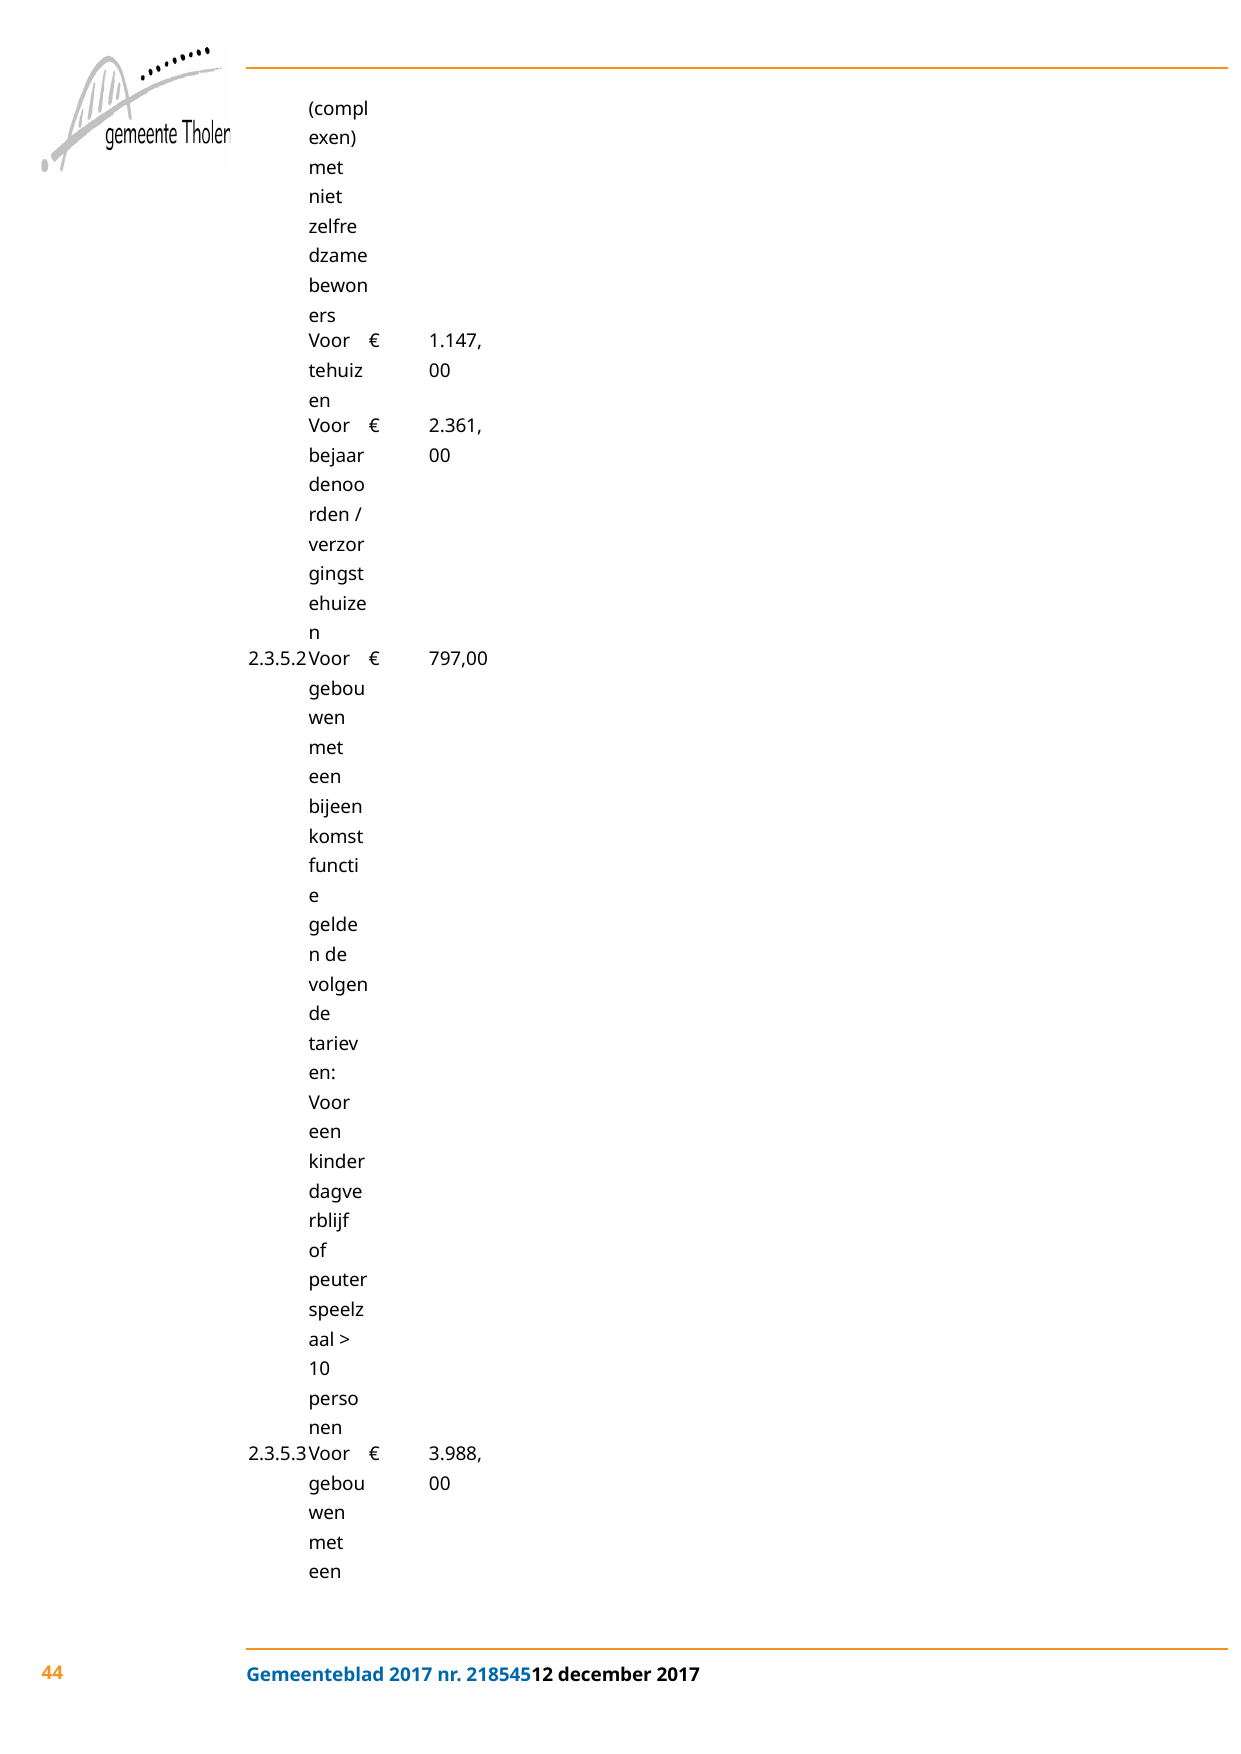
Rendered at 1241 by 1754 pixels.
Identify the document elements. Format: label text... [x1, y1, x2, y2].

table_cell € [369, 413, 429, 645]
table_cell 2.3.5.3 [248, 1440, 308, 1584]
table_cell 2.3.5.2 [248, 645, 308, 1440]
table_cell 2.3.5.1 [248, 95, 308, 328]
table_cell 797,00 [429, 645, 489, 1440]
table_cell [248, 413, 308, 645]
table_cell 3.988,00 [429, 1440, 489, 1584]
table_cell € [369, 328, 429, 412]
table_cell 1.147,00 [429, 328, 489, 412]
table_cell [248, 328, 308, 412]
table_cell 2.361,00 [429, 413, 489, 645]
table_cell € [369, 645, 429, 1440]
table_cell [429, 95, 489, 328]
table_cell € [369, 1440, 429, 1584]
table_cell Indien de aanvraag om een omgevingsvergunning betrekking heeft op een activiteit als bedoeld in artikel 2.1, eerste lid, onder d, van de Wabo, is het tarief afhankelijk van de functie van het gebouw. Voor gebouwen met een woonfunctie gelden de volgende tarieven: Voor woningen met zorg of woningen (complexen) met niet zelfredzame bewoners [308, 95, 368, 328]
picture [41, 47, 231, 172]
table_cell Voor bejaardenoorden / verzorgingstehuizen [308, 413, 368, 645]
table_cell Voor gebouwen met een gezondheidszorgfunctie gelden de volgende tarieven: Voor verpleegtehuizen [308, 1440, 368, 1584]
table_cell [369, 95, 429, 328]
table_cell Voor tehuizen [308, 328, 368, 412]
table_cell Voor gebouwen met een bijeenkomstfunctie gelden de volgende tarieven: Voor een kinderdagverblijf of peuterspeelzaal > 10 personen [308, 645, 368, 1440]
